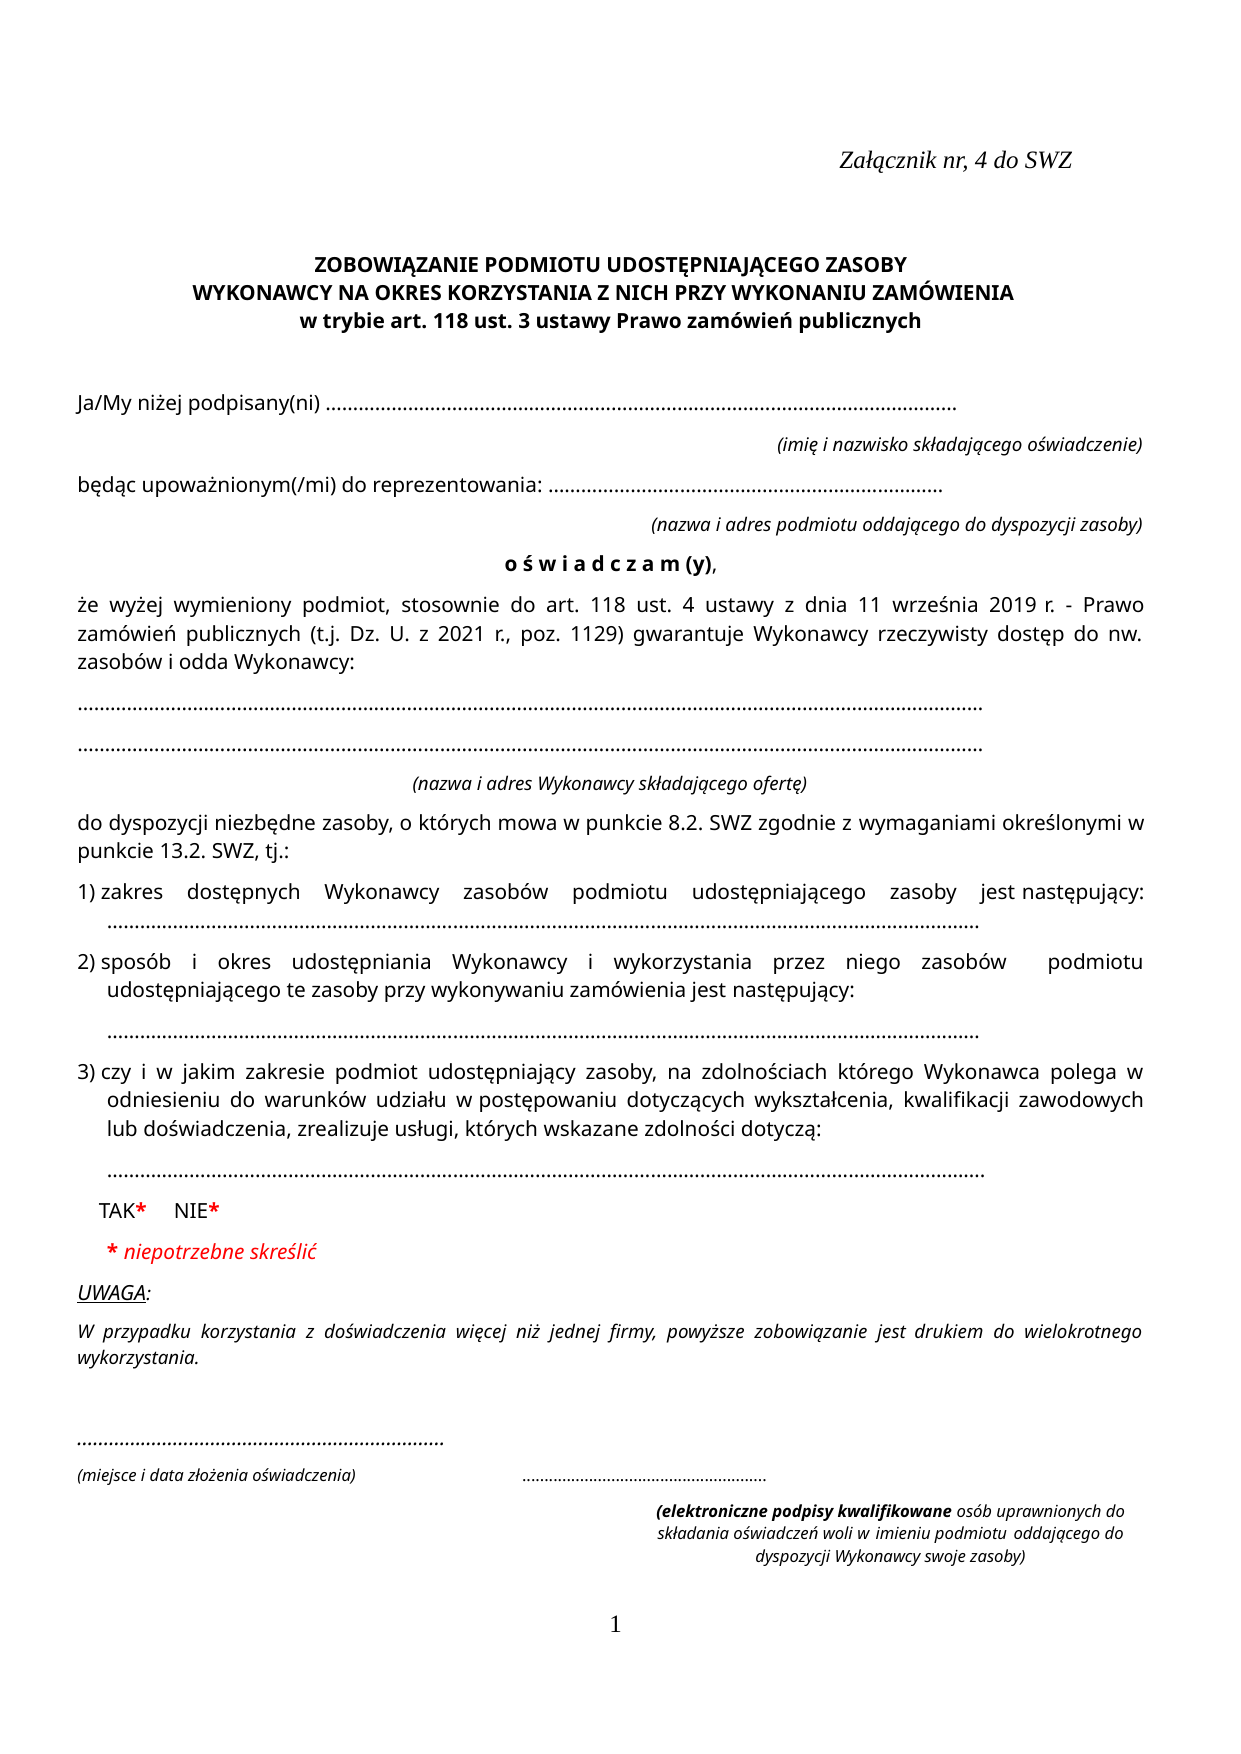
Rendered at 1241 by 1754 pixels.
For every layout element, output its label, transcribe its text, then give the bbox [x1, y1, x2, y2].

text * niepotrzebne skreślić [107, 1237, 1144, 1265]
text (nazwa i adres podmiotu oddającego do dyspozycji zasoby) [77, 511, 1144, 537]
text Ja/My niżej podpisany(ni) ………………….…………………………………………………...…………………………… [77, 388, 1144, 417]
text Załącznik nr, 4 do SWZ [77, 145, 1074, 174]
text ………………………………………………………………………………………………………………………………………………… [77, 729, 1144, 757]
text do dyspozycji niezbędne zasoby, o których mowa w punkcie 8.2. SWZ zgodnie z wymaganiami określonymi w punkcie 13.2. SWZ, tj.: [77, 808, 1144, 865]
text (nazwa i adres Wykonawcy składającego ofertę) [77, 770, 1144, 796]
text (miejsce i data złożenia oświadczenia) ....................................................... [77, 1464, 1144, 1487]
text (elektroniczne podpisy kwalifikowane osób uprawnionych do składania oświadczeń woli w imieniu podmiotu oddającego do dyspozycji Wykonawcy swoje zasoby) [638, 1499, 1144, 1567]
text (imię i nazwisko składającego oświadczenie) [77, 429, 1144, 458]
text ………………………………………………………………………………………………………………………………………………… [77, 688, 1144, 717]
text w trybie art. 118 ust. 3 ustawy Prawo zamówień publicznych [77, 307, 1144, 335]
text W przypadku korzystania z doświadczenia więcej niż jednej firmy, powyższe zobowiązanie jest drukiem do wielokrotnego wykorzystania. [77, 1319, 1144, 1370]
text TAK* NIE* [77, 1196, 1144, 1224]
text ……………………………………………………………………………………………………………………………………………. [107, 1155, 1144, 1183]
text …………………………………………………………………………………………………………………………………………… [107, 1016, 1144, 1044]
text 3) czy i w jakim zakresie podmiot udostępniający zasoby, na zdolnościach którego Wykonawca polega w odniesieniu do warunków udziału w postępowaniu dotyczących wykształcenia, kwalifikacji zawodowych lub doświadczenia, zrealizuje usługi, których wskazane zdolności dotyczą: [77, 1057, 1144, 1142]
text UWAGA: [77, 1278, 1144, 1306]
text że wyżej wymieniony podmiot, stosownie do art. 118 ust. 4 ustawy z dnia 11 września 2019 r. - Prawo zamówień publicznych (t.j. Dz. U. z 2021 r., poz. 1129) gwarantuje Wykonawcy rzeczywisty dostęp do nw. zasobów i odda Wykonawcy: [77, 590, 1144, 676]
text …………………………………………………………… [77, 1423, 1144, 1452]
text będąc upoważnionym(/mi) do reprezentowania: ……………………………………………………………… [77, 470, 1144, 499]
text o ś w i a d c z a m (y), [77, 549, 1144, 578]
text WYKONAWCY NA OKRES KORZYSTANIA Z NICH PRZY WYKONANIU ZAMÓWIENIA [62, 278, 1144, 307]
text 1) zakres dostępnych Wykonawcy zasobów podmiotu udostępniającego zasoby jest następujący: …………………………………………………………………………………………………………………………………………… [77, 877, 1144, 934]
text 2) sposób i okres udostępniania Wykonawcy i wykorzystania przez niego zasobów podmiotu udostępniającego te zasoby przy wykonywaniu zamówienia jest następujący: [77, 947, 1144, 1004]
text ZOBOWIĄZANIE PODMIOTU UDOSTĘPNIAJĄCEGO ZASOBY [77, 250, 1144, 278]
